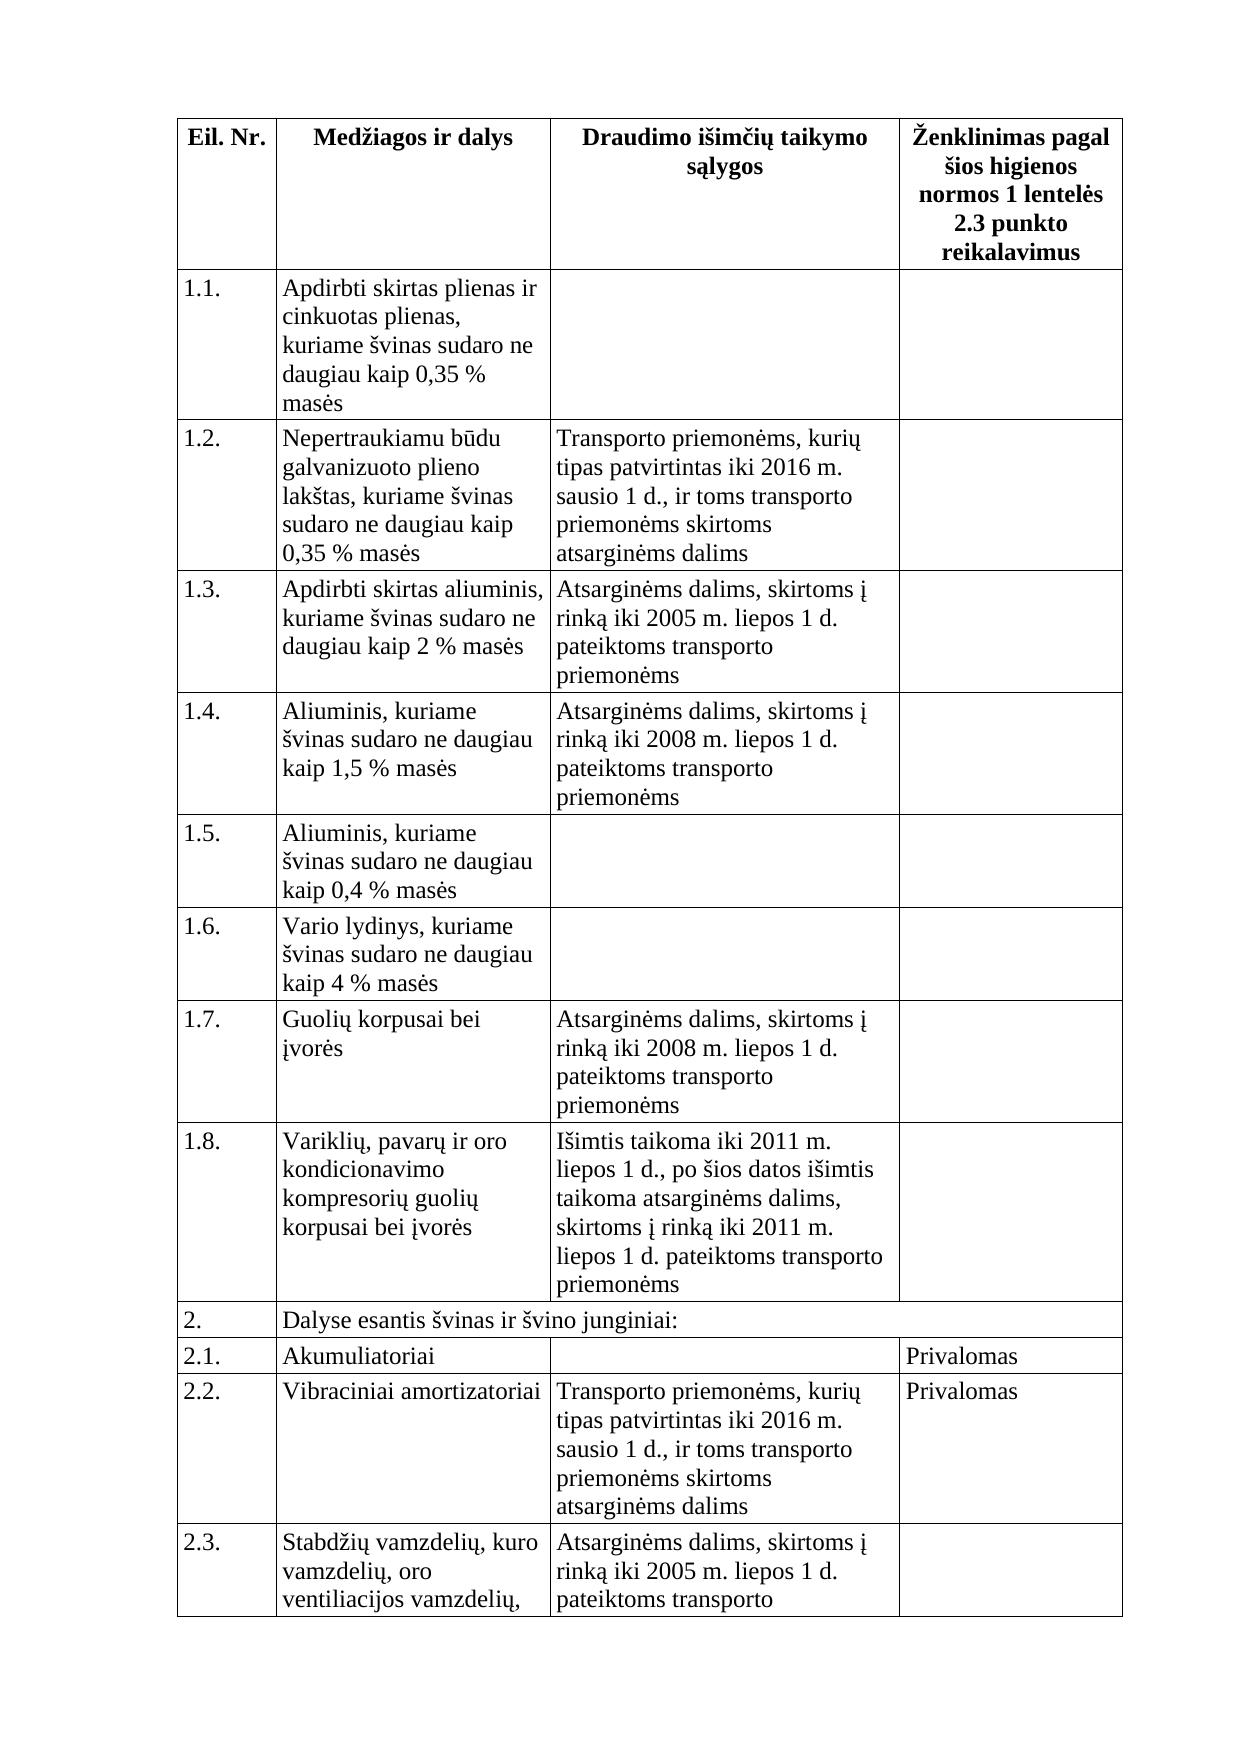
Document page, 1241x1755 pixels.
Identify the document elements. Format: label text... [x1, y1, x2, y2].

table_cell [551, 1338, 899, 1372]
table_cell 1.7. [178, 1001, 276, 1122]
table_cell Atsarginėms dalims, skirtoms į rinką iki 2008 m. liepos 1 d. pateiktoms transporto priemonėms [551, 1001, 899, 1122]
table_cell [1074, 1302, 1122, 1337]
table_cell Aliuminis, kuriame švinas sudaro ne daugiau kaip 1,5 % masės [277, 693, 550, 814]
table_header Medžiagos ir dalys [277, 119, 550, 269]
table_cell 2.2. [178, 1374, 276, 1523]
table_cell Transporto priemonėms, kurių tipas patvirtintas iki 2016 m. sausio 1 d., ir toms transporto priemonėms skirtoms atsarginėms dalims [551, 420, 899, 570]
table_cell Transporto priemonėms, kurių tipas patvirtintas iki 2016 m. sausio 1 d., ir toms transporto priemonėms skirtoms atsarginėms dalims [551, 1374, 899, 1523]
table_cell Stabdžių vamzdelių, kuro vamzdelių, oro ventiliacijos vamzdelių, [277, 1524, 550, 1616]
table_cell Dalyse esantis švinas ir švino junginiai: [277, 1302, 1039, 1337]
table_cell [900, 1524, 1122, 1616]
table_cell Vario lydinys, kuriame švinas sudaro ne daugiau kaip 4 % masės [277, 908, 550, 1000]
table_cell [900, 420, 1122, 570]
table_cell 2.3. [178, 1524, 276, 1616]
table_cell [551, 908, 899, 1000]
table_cell Akumuliatoriai [277, 1338, 550, 1372]
table_cell Išimtis taikoma iki 2011 m. liepos 1 d., po šios datos išimtis taikoma atsarginėms dalims, skirtoms į rinką iki 2011 m. liepos 1 d. pateiktoms transporto priemonėms [551, 1123, 899, 1301]
table_cell [900, 693, 1122, 814]
table_cell Atsarginėms dalims, skirtoms į rinką iki 2005 m. liepos 1 d. pateiktoms transporto priemonėms [551, 571, 899, 692]
table_cell Atsarginėms dalims, skirtoms į rinką iki 2008 m. liepos 1 d. pateiktoms transporto priemonėms [551, 693, 899, 814]
table_cell 1.3. [178, 571, 276, 692]
table_cell [551, 270, 899, 419]
table_cell Aliuminis, kuriame švinas sudaro ne daugiau kaip 0,4 % masės [277, 815, 550, 907]
table_cell Vibraciniai amortizatoriai [277, 1374, 550, 1523]
table_cell 1.5. [178, 815, 276, 907]
table_cell 1.8. [178, 1123, 276, 1301]
table_cell Apdirbti skirtas plienas ir cinkuotas plienas, kuriame švinas sudaro ne daugiau kaip 0,35 % masės [277, 270, 550, 419]
table_header Draudimo išimčių taikymo sąlygos [551, 119, 899, 269]
table_cell [900, 908, 1122, 1000]
table_cell [900, 270, 1122, 419]
table_cell Guolių korpusai bei įvorės [277, 1001, 550, 1122]
table_cell [900, 571, 1122, 692]
table_cell Privalomas [900, 1338, 1122, 1372]
table_cell 2. [178, 1302, 276, 1337]
table_cell 1.4. [178, 693, 276, 814]
table_cell [900, 815, 1122, 907]
table_cell Privalomas [900, 1374, 1122, 1523]
table_cell 1.2. [178, 420, 276, 570]
table_cell [900, 1001, 1122, 1122]
table_cell Atsarginėms dalims, skirtoms į rinką iki 2005 m. liepos 1 d. pateiktoms transporto [551, 1524, 899, 1616]
table_cell [1039, 1302, 1073, 1337]
table_cell 1.6. [178, 908, 276, 1000]
table_cell 1.1. [178, 270, 276, 419]
table_cell [551, 815, 899, 907]
table_cell Variklių, pavarų ir oro kondicionavimo kompresorių guolių korpusai bei įvorės [277, 1123, 550, 1301]
table_cell 2.1. [178, 1338, 276, 1372]
table_header Eil. Nr. [178, 119, 276, 269]
table_cell Nepertraukiamu būdu galvanizuoto plieno lakštas, kuriame švinas sudaro ne daugiau kaip 0,35 % masės [277, 420, 550, 570]
table_header Ženklinimas pagal šios higienos normos 1 lentelės 2.3 punkto reikalavimus [900, 119, 1122, 269]
table_cell [900, 1123, 1122, 1301]
table_cell Apdirbti skirtas aliuminis, kuriame švinas sudaro ne daugiau kaip 2 % masės [277, 571, 550, 692]
